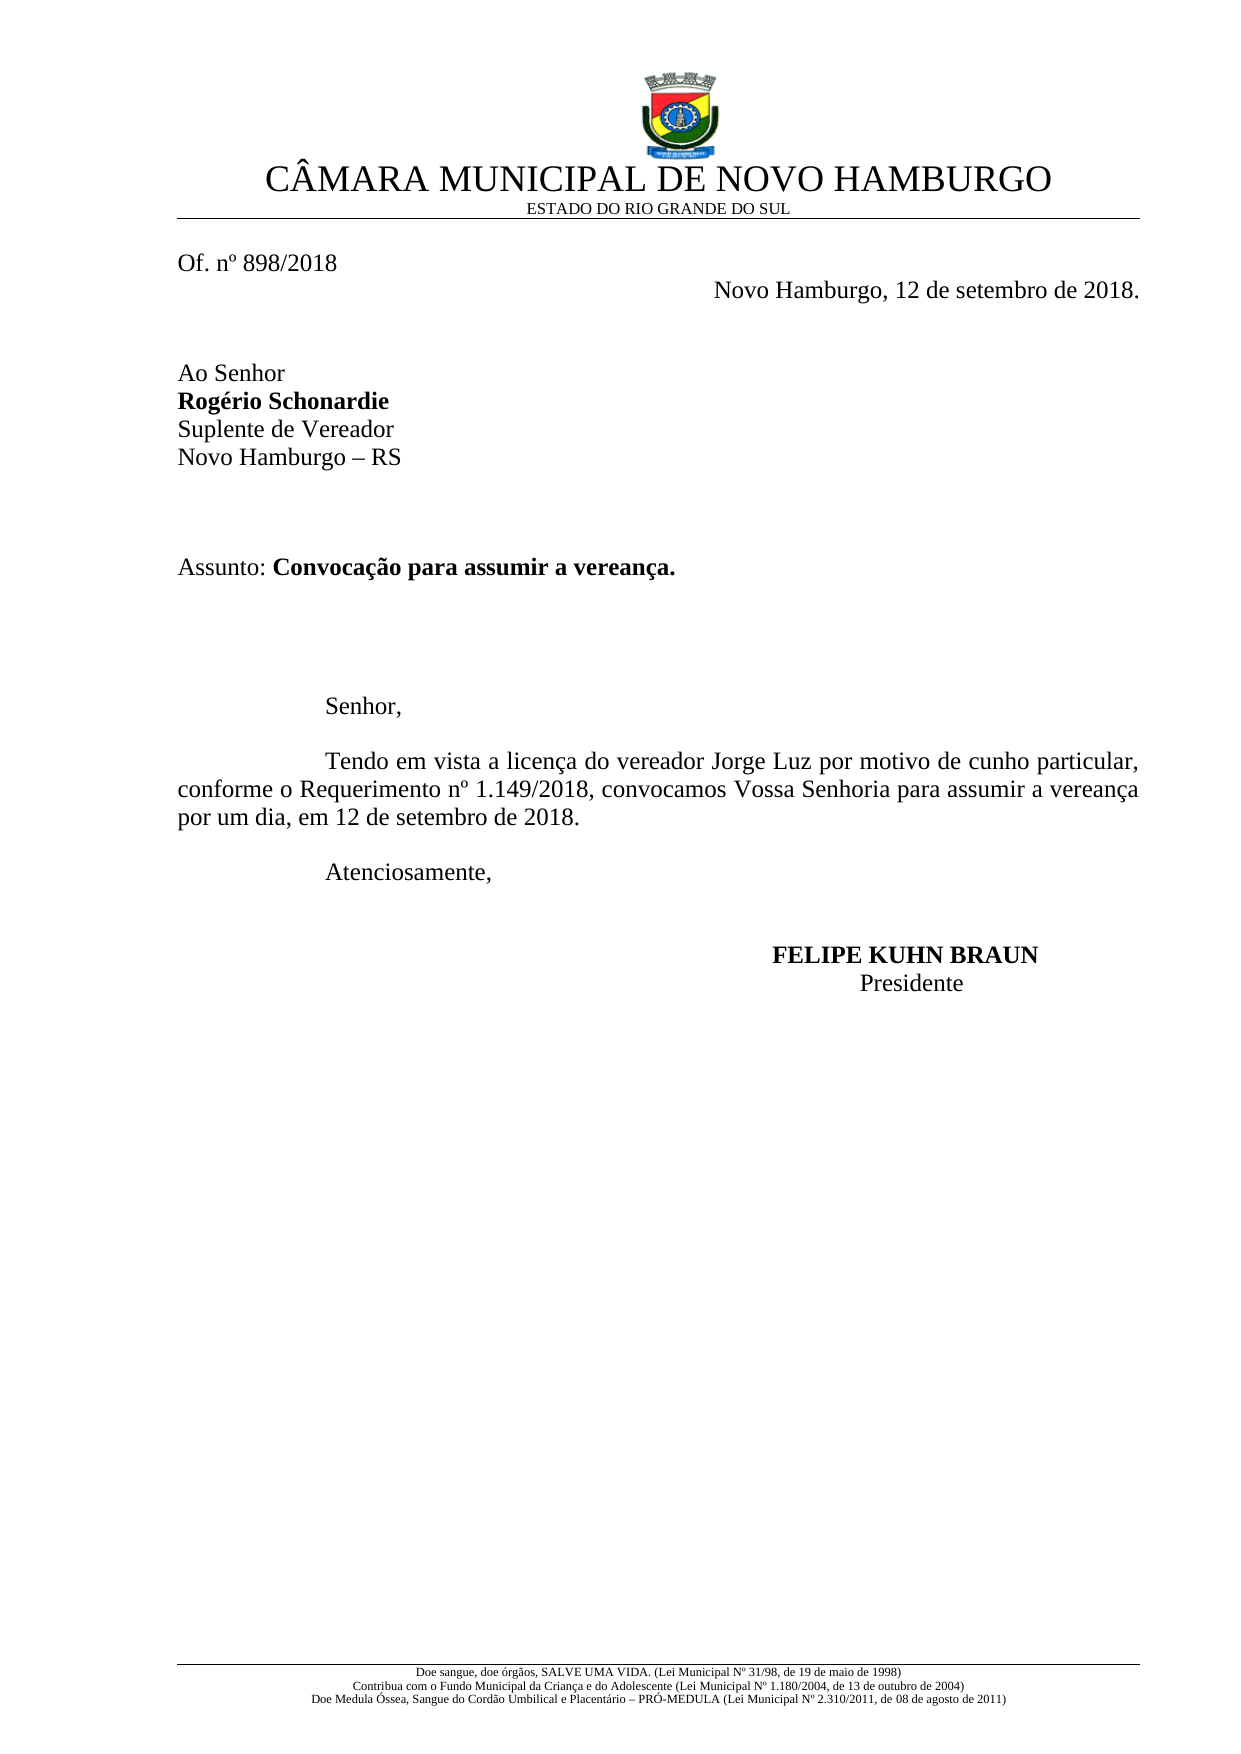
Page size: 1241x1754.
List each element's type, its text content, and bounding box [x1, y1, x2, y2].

text FELIPE KUHN BRAUN [177, 941, 1140, 969]
text Presidente [177, 969, 1140, 997]
text Novo Hamburgo, 12 de setembro de 2018. [177, 276, 1140, 304]
text Assunto: Convocação para assumir a vereança. [177, 553, 1140, 581]
picture [635, 65, 723, 164]
text Of. nº 898/2018 [177, 249, 1140, 276]
text Suplente de Vereador [177, 415, 1140, 443]
text Rogério Schonardie [177, 387, 1140, 415]
text Senhor, [177, 692, 1140, 720]
text Tendo em vista a licença do vereador Jorge Luz por motivo de cunho particular, conforme o Requerimento nº 1.149/2018, convocamos Vossa Senhoria para assumir a vereança por um dia, em 12 de setembro de 2018. [177, 747, 1140, 831]
text Atenciosamente, [177, 858, 1140, 886]
text Ao Senhor [177, 359, 1140, 387]
text Novo Hamburgo – RS [177, 443, 1140, 470]
